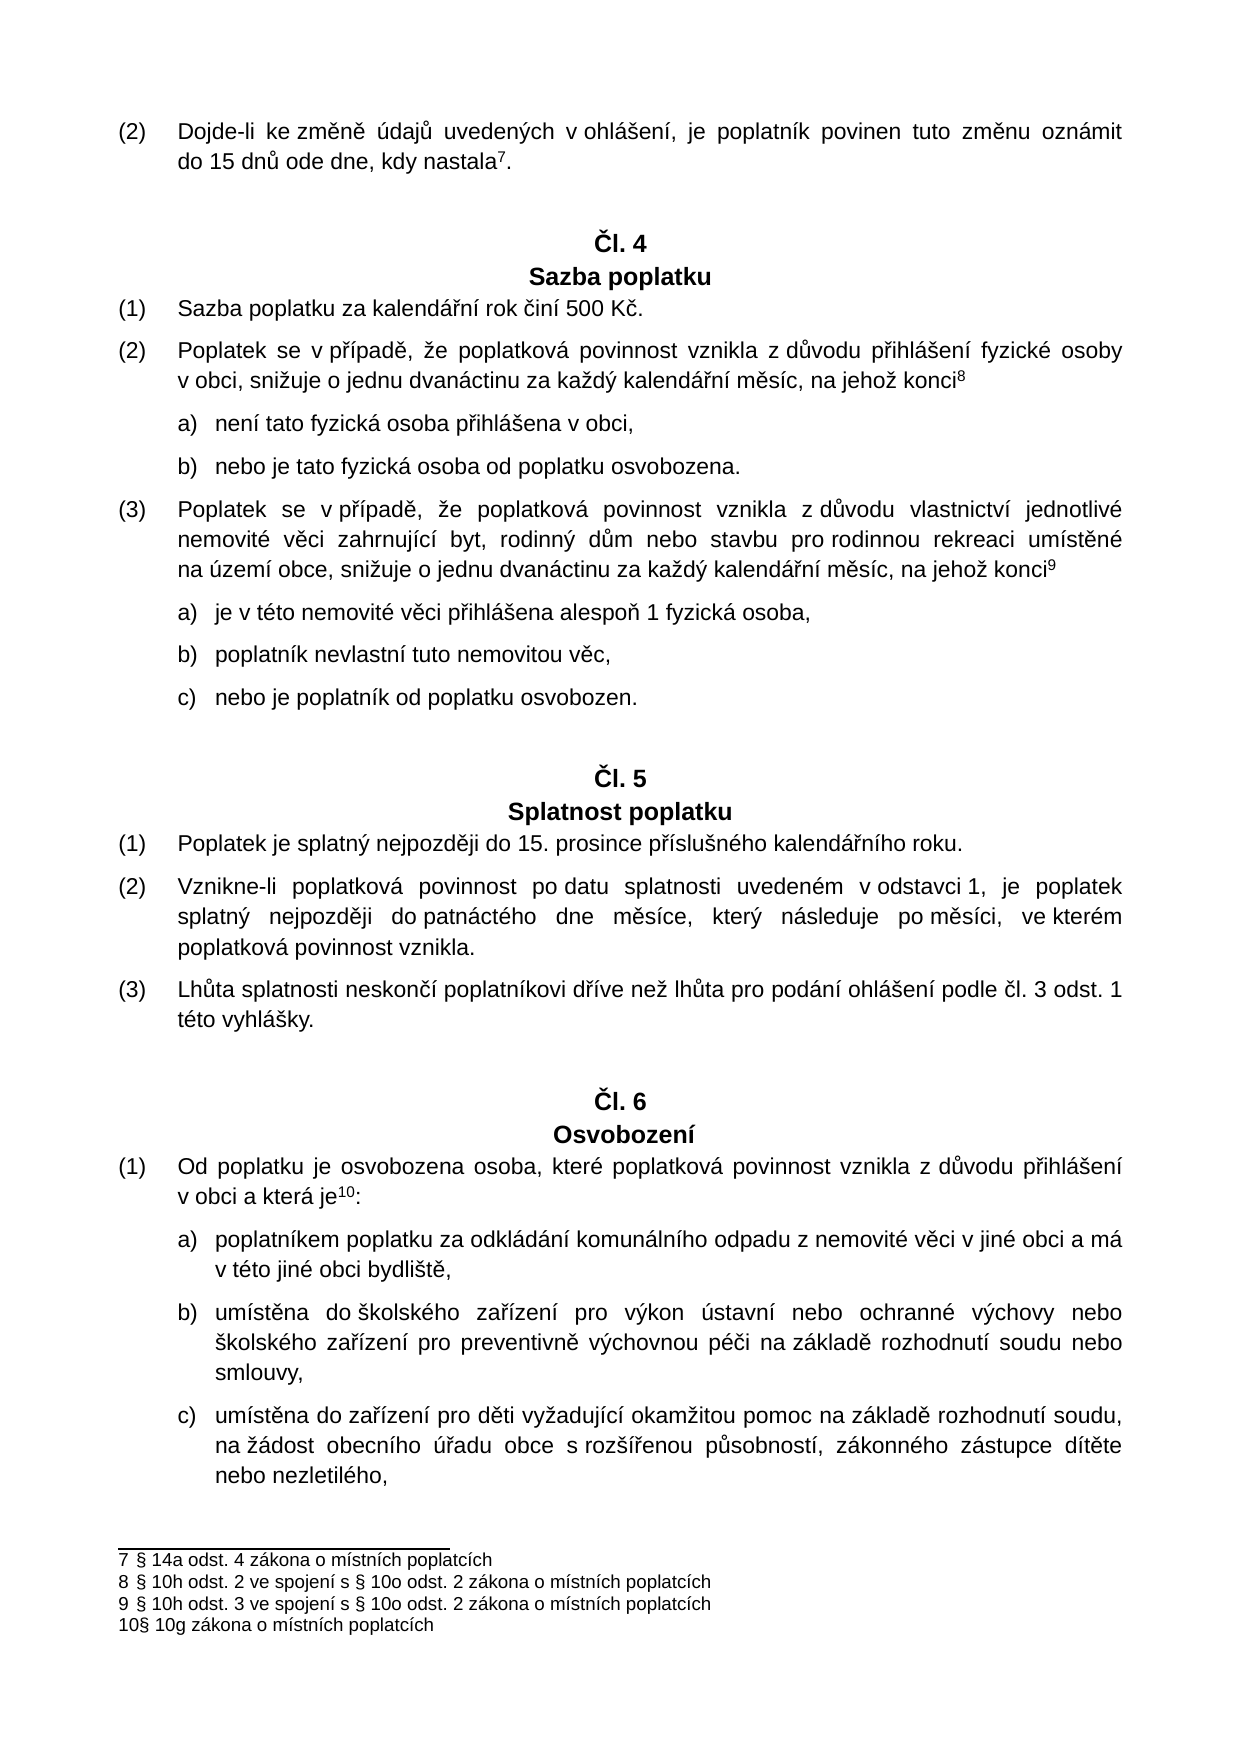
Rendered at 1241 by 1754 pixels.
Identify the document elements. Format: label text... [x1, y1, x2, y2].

list § 10h odst. 2 ve spojení s § 10o odst. 2 zákona o místních poplatcích [118, 1571, 1122, 1592]
list poplatníkem poplatku za odkládání komunálního odpadu z nemovité věci v jiné obci a má v této jiné obci bydliště, [177, 1226, 1122, 1282]
subtitle Čl. 5 Splatnost poplatku [118, 764, 1122, 826]
list § 10g zákona o místních poplatcích [118, 1614, 1122, 1635]
list § 10h odst. 3 ve spojení s § 10o odst. 2 zákona o místních poplatcích [118, 1592, 1122, 1614]
list Poplatek je splatný nejpozději do 15. prosince příslušného kalendářního roku. [118, 830, 1122, 857]
list Sazba poplatku za kalendářní rok činí 500 Kč. [118, 294, 1122, 321]
list § 14a odst. 4 zákona o místních poplatcích [118, 1549, 1122, 1571]
list Vznikne-li poplatková povinnost po datu splatnosti uvedeném v odstavci 1, je poplatek splatný nejpozději do patnáctého dne měsíce, který následuje po měsíci, ve kterém poplatková povinnost vznikla. [118, 873, 1122, 960]
list je v této nemovité věci přihlášena alespoň 1 fyzická osoba, [177, 599, 1122, 625]
subtitle Čl. 6 Osvobození [118, 1087, 1122, 1148]
list Dojde-li ke změně údajů uvedených v ohlášení, je poplatník povinen tuto změnu oznámit do 15 dnů ode dne, kdy nastala. [118, 118, 1122, 175]
subtitle Čl. 4 Sazba poplatku [118, 228, 1122, 290]
list není tato fyzická osoba přihlášena v obci, [177, 410, 1122, 437]
list umístěna do zařízení pro děti vyžadující okamžitou pomoc na základě rozhodnutí soudu, na žádost obecního úřadu obce s rozšířenou působností, zákonného zástupce dítěte nebo nezletilého, [177, 1402, 1122, 1488]
list umístěna do školského zařízení pro výkon ústavní nebo ochranné výchovy nebo školského zařízení pro preventivně výchovnou péči na základě rozhodnutí soudu nebo smlouvy, [177, 1298, 1122, 1385]
list nebo je tato fyzická osoba od poplatku osvobozena. [177, 453, 1122, 479]
list Poplatek se v případě, že poplatková povinnost vznikla z důvodu přihlášení fyzické osoby v obci, snižuje o jednu dvanáctinu za každý kalendářní měsíc, na jehož konci [118, 337, 1122, 394]
list Od poplatku je osvobozena osoba, které poplatková povinnost vznikla z důvodu přihlášení v obci a která je: [118, 1153, 1122, 1209]
list Lhůta splatnosti neskončí poplatníkovi dříve než lhůta pro podání ohlášení podle čl. 3 odst. 1 této vyhlášky. [118, 976, 1122, 1033]
list Poplatek se v případě, že poplatková povinnost vznikla z důvodu vlastnictví jednotlivé nemovité věci zahrnující byt, rodinný dům nebo stavbu pro rodinnou rekreaci umístěné na území obce, snižuje o jednu dvanáctinu za každý kalendářní měsíc, na jehož konci [118, 496, 1122, 582]
list nebo je poplatník od poplatku osvobozen. [177, 684, 1122, 711]
list poplatník nevlastní tuto nemovitou věc, [177, 641, 1122, 668]
